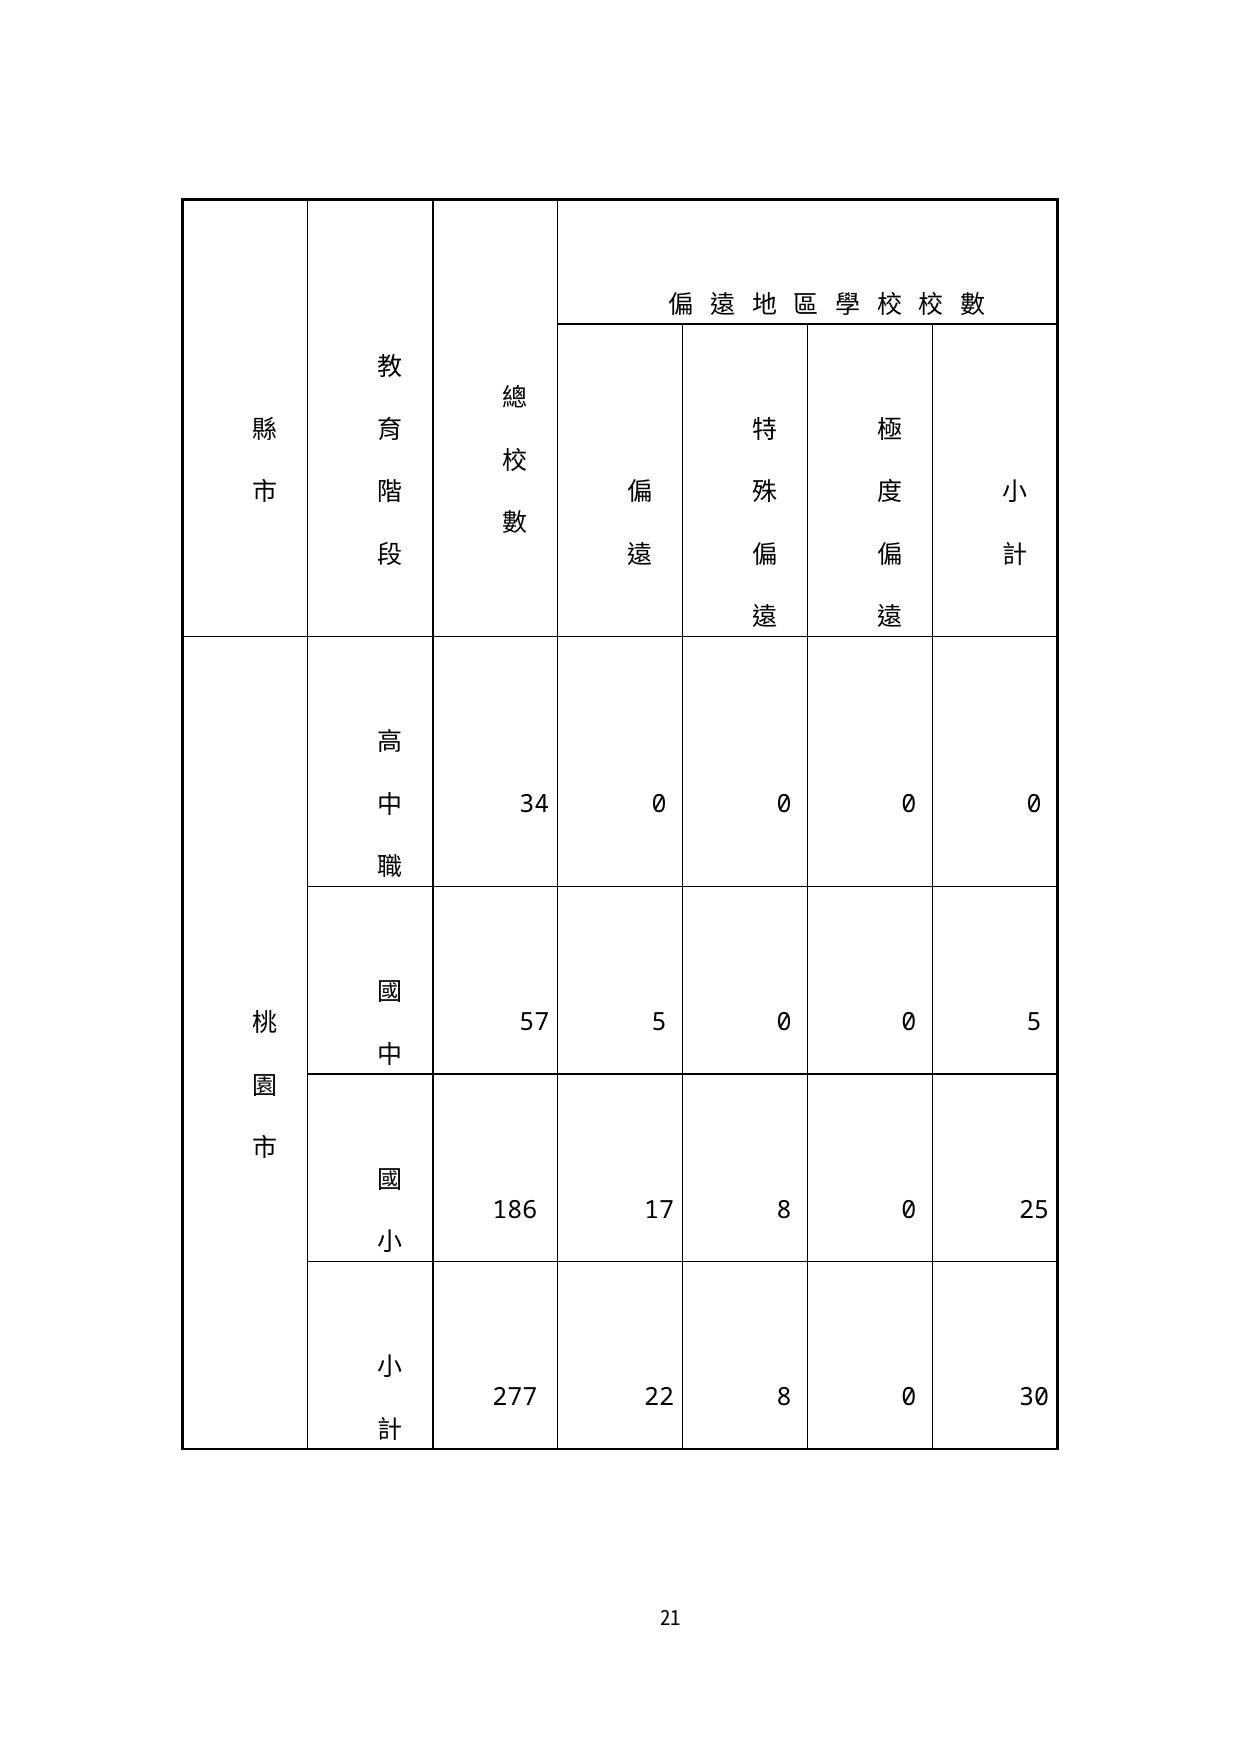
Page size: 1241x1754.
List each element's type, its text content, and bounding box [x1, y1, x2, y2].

table_cell 25 [933, 1075, 1056, 1261]
table_cell 小計 [933, 325, 1056, 636]
table_header 偏遠地區學校校數 [558, 201, 1056, 323]
table_cell 5 [933, 887, 1056, 1073]
table_cell 277 [434, 1262, 557, 1448]
table_cell 0 [683, 637, 807, 886]
table_cell 0 [808, 637, 932, 886]
table_cell 0 [683, 887, 807, 1073]
table_header 總校數 [434, 201, 557, 636]
table_cell 30 [933, 1262, 1056, 1448]
table_cell 186 [434, 1075, 557, 1261]
table_header 教育階段 [308, 201, 432, 636]
table_cell 57 [434, 887, 557, 1073]
table_cell 17 [558, 1075, 682, 1261]
table_cell 8 [683, 1075, 807, 1261]
table_cell 特殊偏遠 [683, 325, 807, 636]
table_cell 5 [558, 887, 682, 1073]
table_header 縣市 [184, 201, 307, 636]
table_cell 國中 [308, 887, 432, 1073]
table_cell 0 [808, 887, 932, 1073]
table_cell 偏遠 [558, 325, 682, 636]
table_cell 0 [933, 637, 1056, 886]
table_cell 0 [808, 1075, 932, 1261]
table_cell 0 [558, 637, 682, 886]
table_cell 極度偏遠 [808, 325, 932, 636]
table_cell 8 [683, 1262, 807, 1448]
table_cell 22 [558, 1262, 682, 1448]
table_cell 34 [434, 637, 557, 886]
table_cell 高中職 [308, 637, 432, 886]
table_cell 0 [808, 1262, 932, 1448]
table_cell 小計 [308, 1262, 432, 1448]
table_cell 桃園市 [184, 637, 307, 1448]
table_cell 國小 [308, 1075, 432, 1261]
